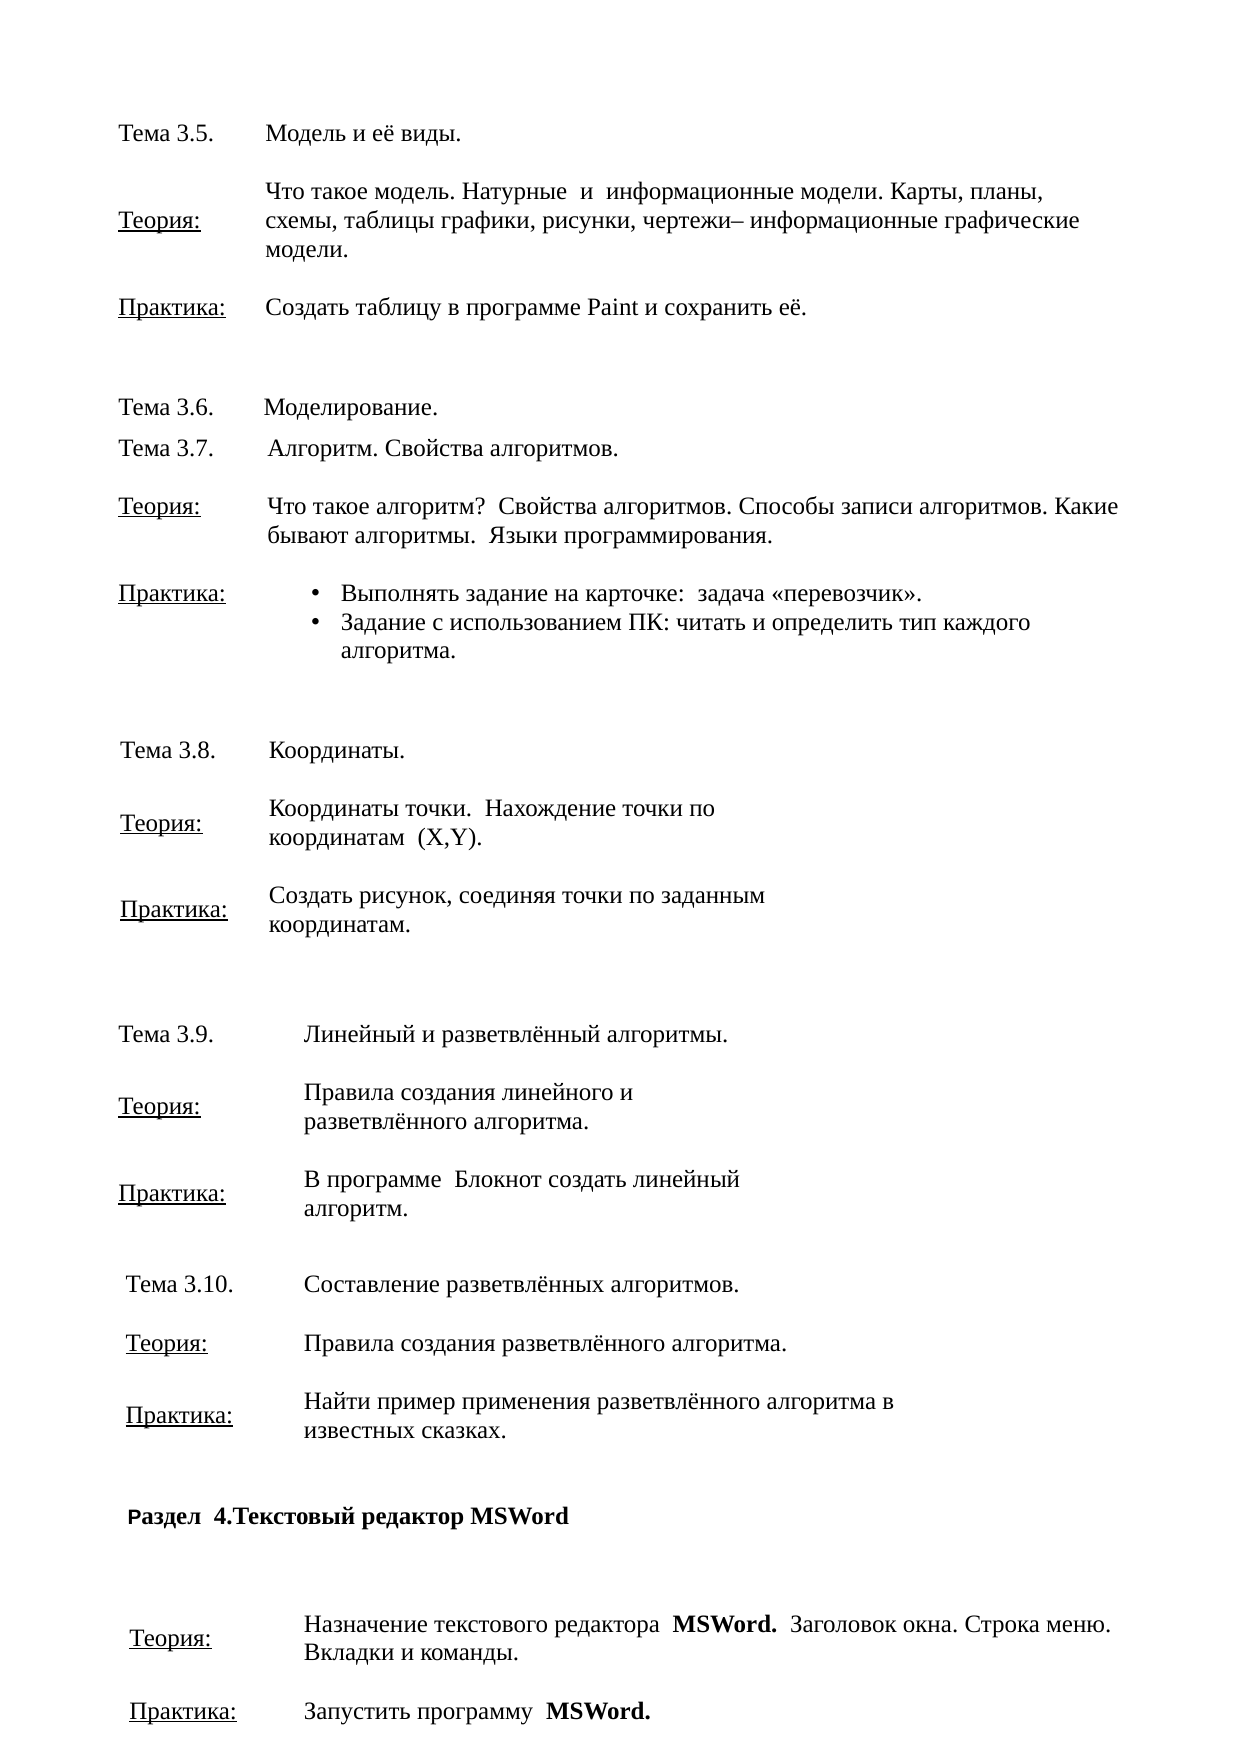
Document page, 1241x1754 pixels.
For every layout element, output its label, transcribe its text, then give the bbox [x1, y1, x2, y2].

table_cell Создать таблицу в программе Paint и сохранить её. [265, 292, 1122, 350]
table_header Составление разветвлённых алгоритмов. [304, 1270, 964, 1328]
table_header Тема 3.6. [118, 392, 263, 433]
table_header Алгоритм. Свойства алгоритмов. [267, 433, 1122, 491]
table_cell Теория: [129, 1609, 304, 1696]
table_header Моделирование. [263, 392, 794, 433]
table_header Тема 3.9. [118, 1019, 304, 1077]
table_cell Правила создания линейного и разветвлённого алгоритма. [304, 1077, 791, 1164]
table_cell Практика: [118, 292, 265, 350]
table_header Модель и её виды. [265, 118, 1122, 176]
table_header Тема 3.7. [118, 433, 267, 491]
table_cell Практика: [120, 880, 269, 967]
table_header Тема 3.8. [120, 735, 269, 793]
table_cell Что такое алгоритм? Свойства алгоритмов. Способы записи алгоритмов. Какие бывают алгоритмы. Языки программирования. [267, 491, 1122, 578]
table_cell Теория: [125, 1328, 304, 1386]
table_header Раздел 4.Текстовый редактор MSWord [127, 1501, 727, 1559]
table_cell Практика: [125, 1386, 304, 1473]
table_cell Правила создания разветвлённого алгоритма. [304, 1328, 964, 1386]
table_cell Теория: [118, 176, 265, 292]
table_cell Практика: [118, 1164, 304, 1251]
table_cell Выполнять задание на карточке: задача «перевозчик». Задание с использованием ПК: читать и определить тип каждого алгоритма. [267, 578, 1122, 694]
table_cell Практика: [118, 578, 267, 694]
table_cell Что такое модель. Натурные и информационные модели. Карты, планы, схемы, таблицы графики, рисунки, чертежи– информационные графические модели. [265, 176, 1122, 292]
table_cell Практика: [129, 1696, 304, 1754]
table_header Тема 3.5. [118, 118, 265, 176]
table_header Линейный и разветвлённый алгоритмы. [304, 1019, 791, 1077]
table_cell Найти пример применения разветвлённого алгоритма в известных сказках. [304, 1386, 964, 1473]
table_header Координаты. [269, 735, 816, 793]
table_header Запуск программы. [304, 1551, 1106, 1609]
table_cell Создать рисунок, соединяя точки по заданным координатам. [269, 880, 816, 967]
table_cell Назначение текстового редактора MSWord. Заголовок окна. Строка меню. Вкладки и команды. [304, 1609, 1106, 1696]
table_cell В программе Блокнот создать линейный алгоритм. [304, 1164, 791, 1251]
table_cell Запустить программу MSWord. [304, 1696, 1106, 1754]
table_cell Теория: [118, 491, 267, 578]
table_cell Теория: [118, 1077, 304, 1164]
table_cell Теория: [120, 793, 269, 880]
table_header Тема 4.1. [129, 1588, 304, 1609]
table_cell Координаты точки. Нахождение точки по координатам (X,Y). [269, 793, 816, 880]
table_header Тема 3.10. [125, 1270, 304, 1328]
